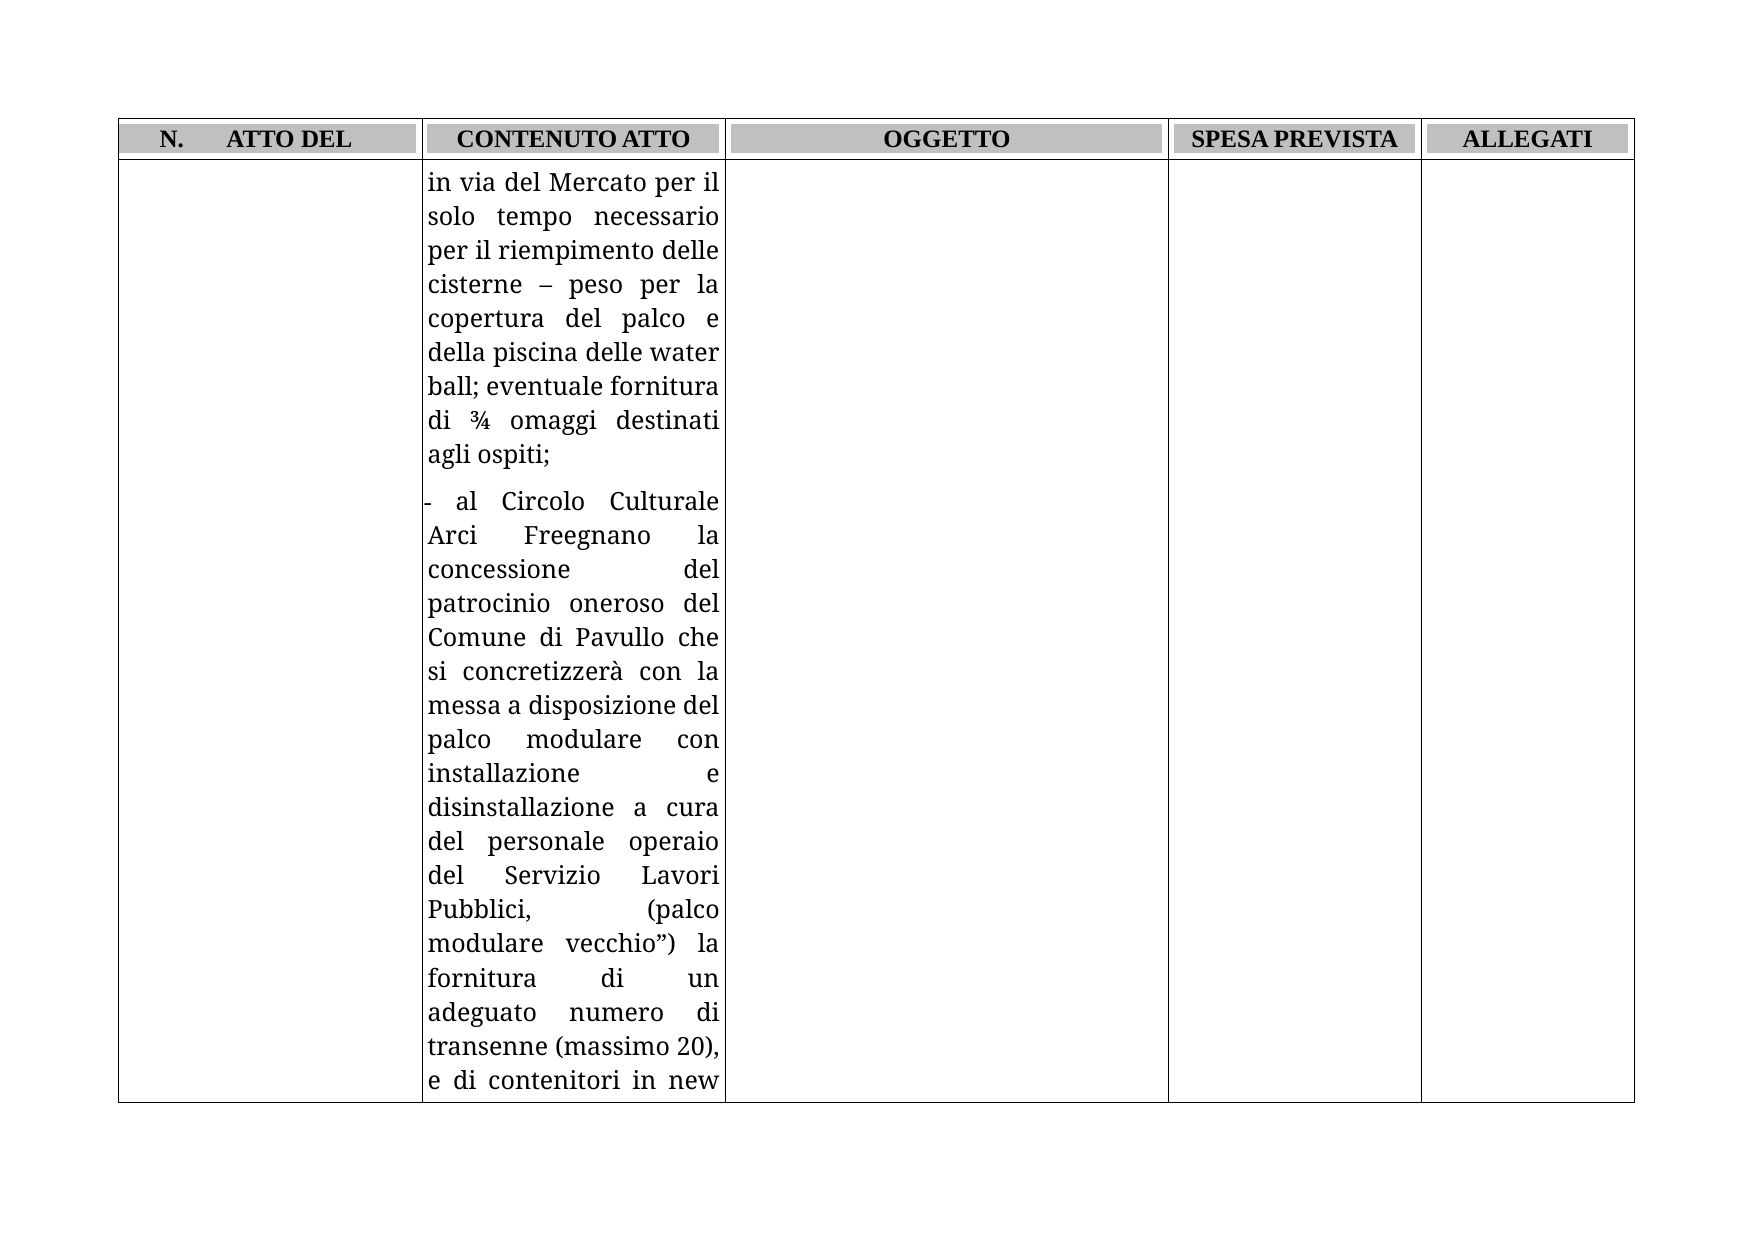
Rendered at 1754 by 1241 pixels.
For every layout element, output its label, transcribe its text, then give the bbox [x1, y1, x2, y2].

table_cell [1169, 160, 1421, 1102]
table_cell in via del Mercato per il solo tempo necessario per il riempimento delle cisterne – peso per la copertura del palco e della piscina delle water ball; eventuale fornitura di ¾ omaggi destinati agli ospiti; - - al Circolo Culturale Arci Freegnano la concessione del patrocinio oneroso del Comune di Pavullo che si concretizzerà con la messa a disposizione del palco modulare con installazione e disinstallazione a cura del personale operaio del Servizio Lavori Pubblici, (palco modulare vecchio”) la fornitura di un adeguato numero di transenne (massimo 20), e di contenitori in new [423, 160, 725, 1102]
table_cell [1422, 160, 1634, 1102]
table_cell [119, 160, 422, 1102]
table_cell [726, 160, 1168, 1102]
table_header CONTENUTO ATTO [423, 119, 725, 158]
table_header N. ATTO DEL [119, 119, 422, 158]
table_header OGGETTO [726, 119, 1168, 158]
table_header ALLEGATI [1422, 119, 1634, 158]
table_header SPESA PREVISTA [1169, 119, 1421, 158]
